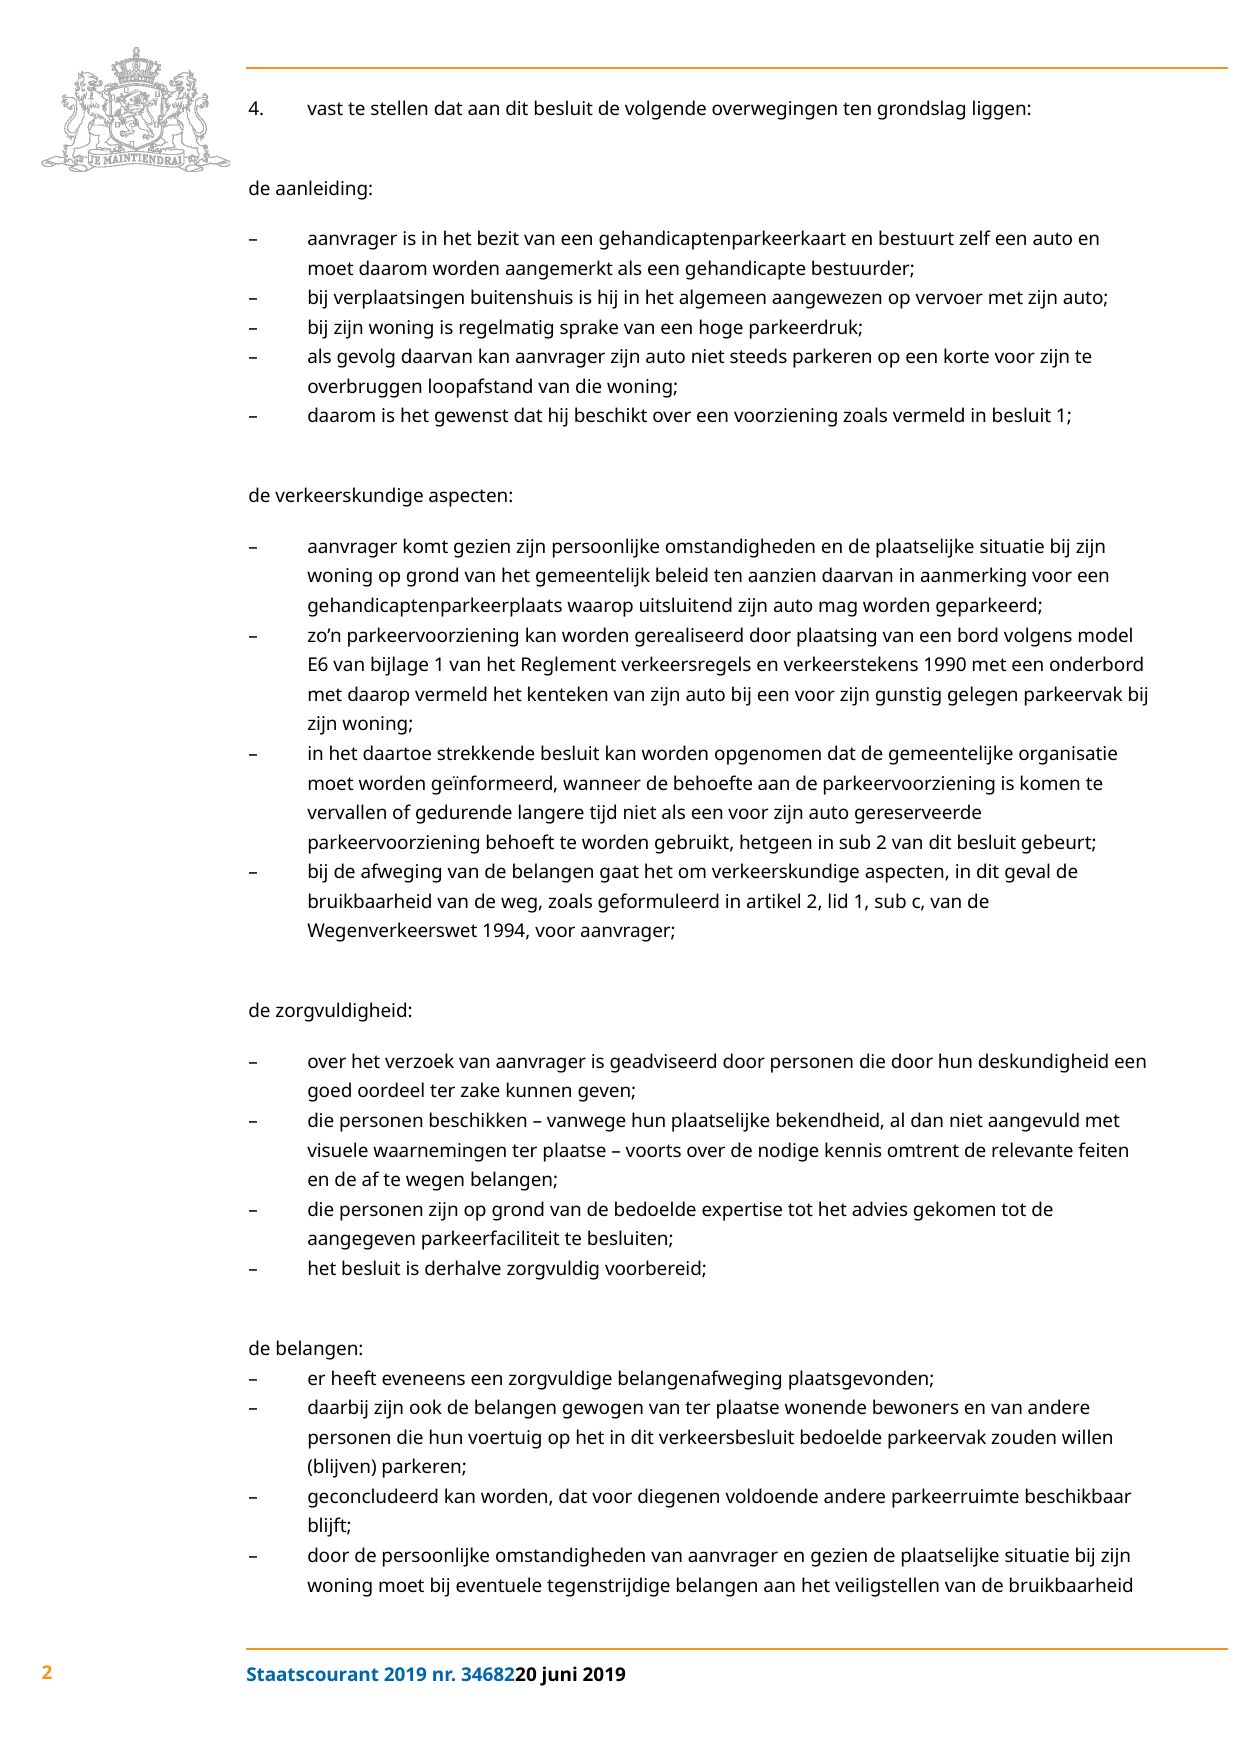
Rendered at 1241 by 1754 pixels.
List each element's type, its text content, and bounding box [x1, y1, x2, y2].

list geconcludeerd kan worden, dat voor diegenen voldoende andere parkeerruimte beschikbaar blijft; [248, 1483, 1152, 1538]
list over het verzoek van aanvrager is geadviseerd door personen die door hun deskundigheid een goed oordeel ter zake kunnen geven; [248, 1048, 1152, 1103]
list bij de afweging van de belangen gaat het om verkeerskundige aspecten, in dit geval de bruikbaarheid van de weg, zoals geformuleerd in artikel 2, lid 1, sub c, van de Wegenverkeerswet 1994, voor aanvrager; [248, 858, 1152, 943]
text de belangen: [248, 1335, 1152, 1361]
list bij zijn woning is regelmatig sprake van een hoge parkeerdruk; [248, 314, 1152, 340]
list door de persoonlijke omstandigheden van aanvrager en gezien de plaatselijke situatie bij zijn woning moet bij eventuele tegenstrijdige belangen aan het veiligstellen van de bruikbaarheid [248, 1542, 1152, 1598]
list aanvrager komt gezien zijn persoonlijke omstandigheden en de plaatselijke situatie bij zijn woning op grond van het gemeentelijk beleid ten aanzien daarvan in aanmerking voor een gehandicaptenparkeerplaats waarop uitsluitend zijn auto mag worden geparkeerd; [248, 533, 1152, 618]
list in het daartoe strekkende besluit kan worden opgenomen dat de gemeentelijke organisatie moet worden geïnformeerd, wanneer de behoefte aan de parkeervoorziening is komen te vervallen of gedurende langere tijd niet als een voor zijn auto gereserveerde parkeervoorziening behoeft te worden gebruikt, hetgeen in sub 2 van dit besluit gebeurt; [248, 740, 1152, 855]
text de aanleiding: [248, 175, 1152, 201]
list die personen beschikken – vanwege hun plaatselijke bekendheid, al dan niet aangevuld met visuele waarnemingen ter plaatse – voorts over de nodige kennis omtrent de relevante feiten en de af te wegen belangen; [248, 1107, 1152, 1192]
list het besluit is derhalve zorgvuldig voorbereid; [248, 1255, 1152, 1281]
list als gevolg daarvan kan aanvrager zijn auto niet steeds parkeren op een korte voor zijn te overbruggen loopafstand van die woning; [248, 343, 1152, 399]
text de verkeerskundige aspecten: [248, 483, 1152, 508]
list bij verplaatsingen buitenshuis is hij in het algemeen aangewezen op vervoer met zijn auto; [248, 284, 1152, 310]
text de zorgvuldigheid: [248, 998, 1152, 1023]
list die personen zijn op grond van de bedoelde expertise tot het advies gekomen tot de aangegeven parkeerfaciliteit te besluiten; [248, 1196, 1152, 1251]
list er heeft eveneens een zorgvuldige belangenafweging plaatsgevonden; [248, 1365, 1152, 1391]
list daarom is het gewenst dat hij beschikt over een voorziening zoals vermeld in besluit 1; [248, 403, 1152, 428]
list aanvrager is in het bezit van een gehandicaptenparkeerkaart en bestuurt zelf een auto en moet daarom worden aangemerkt als een gehandicapte bestuurder; [248, 225, 1152, 281]
list vast te stellen dat aan dit besluit de volgende overwegingen ten grondslag liggen: [248, 95, 1152, 121]
picture [41, 47, 231, 172]
list zo’n parkeervoorziening kan worden gerealiseerd door plaatsing van een bord volgens model E6 van bijlage 1 van het Reglement verkeersregels en verkeerstekens 1990 met een onderbord met daarop vermeld het kenteken van zijn auto bij een voor zijn gunstig gelegen parkeervak bij zijn woning; [248, 622, 1152, 736]
list daarbij zijn ook de belangen gewogen van ter plaatse wonende bewoners en van andere personen die hun voertuig op het in dit verkeersbesluit bedoelde parkeervak zouden willen (blijven) parkeren; [248, 1394, 1152, 1479]
